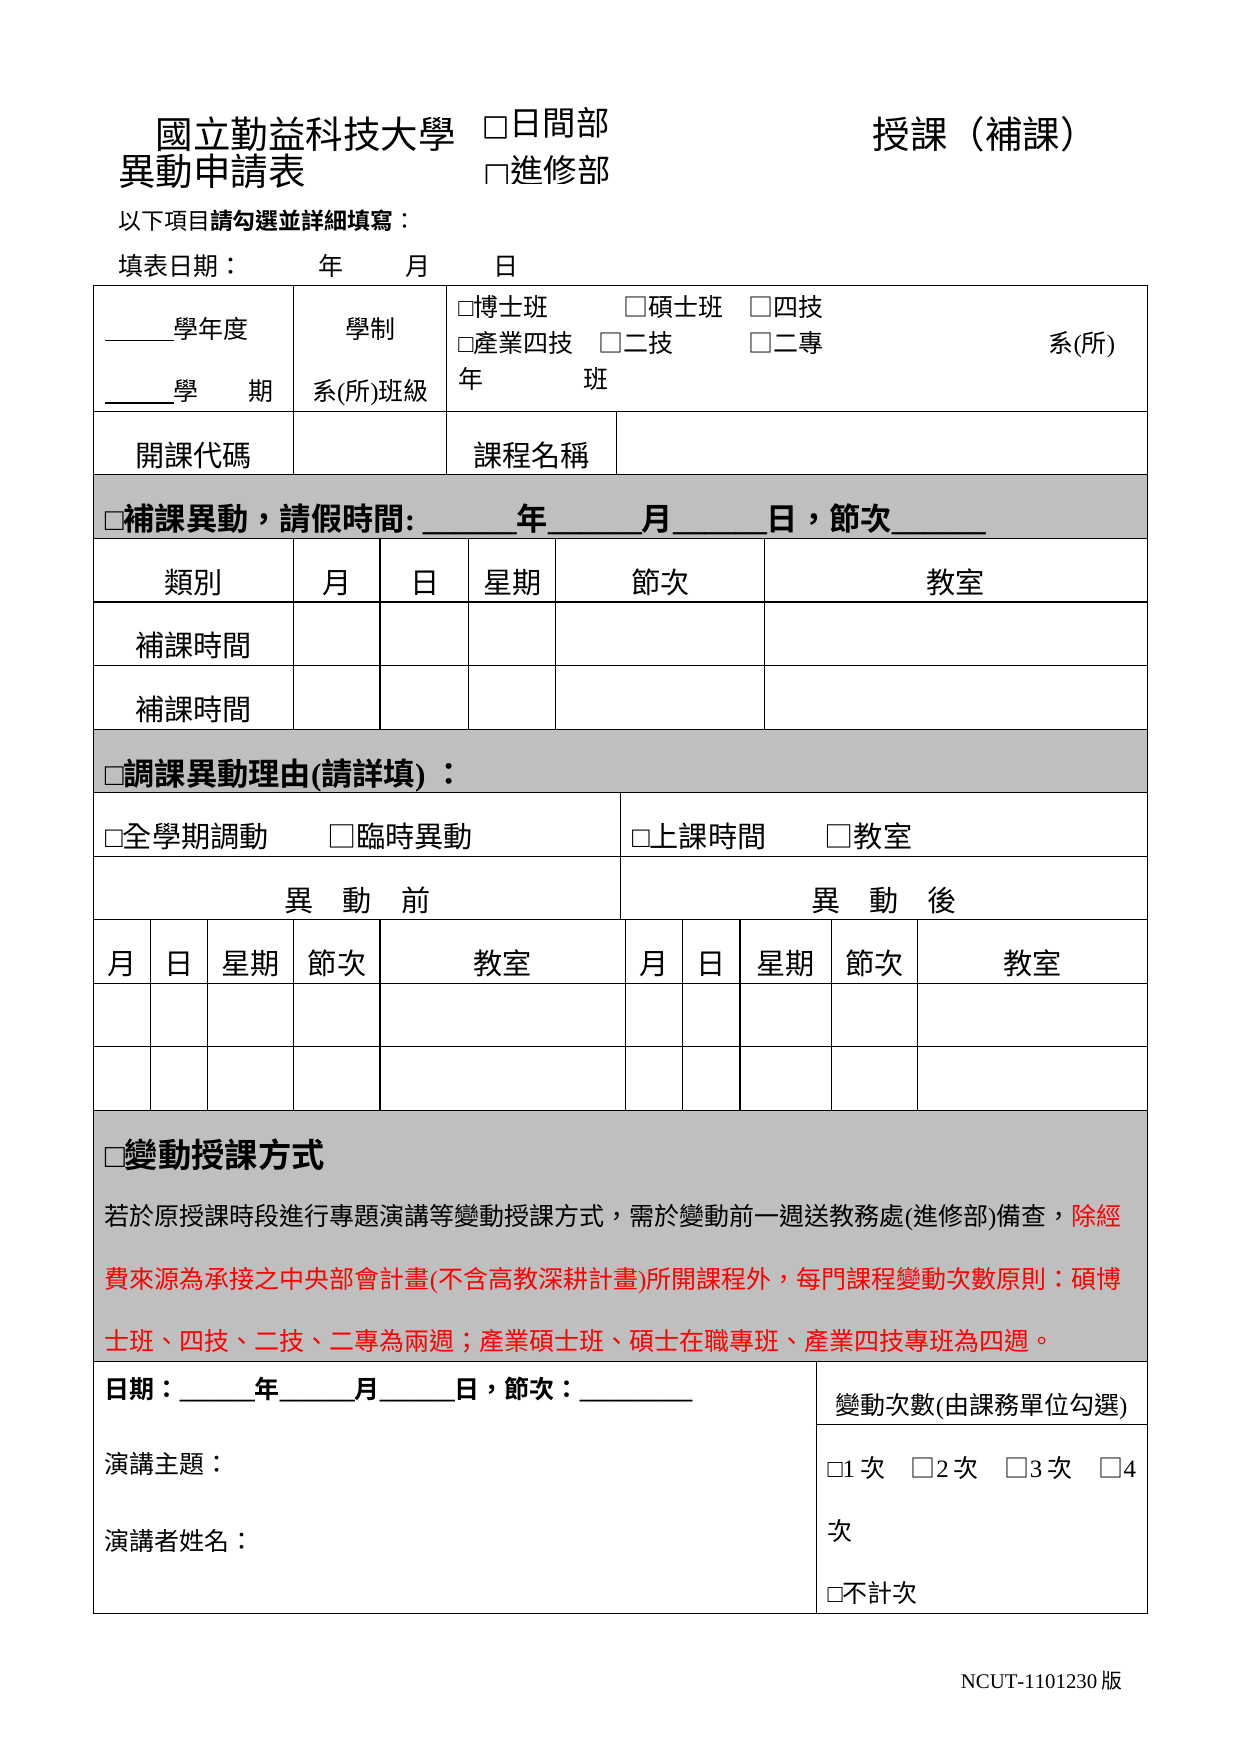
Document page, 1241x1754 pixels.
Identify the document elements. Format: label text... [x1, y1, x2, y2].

table_cell 變動次數(由課務單位勾選) [817, 1362, 1147, 1424]
table_cell [294, 984, 379, 1046]
table_cell [765, 666, 1147, 728]
table_header 學制 系(所)班級 [294, 286, 446, 411]
table_cell [381, 603, 468, 665]
table_cell 課程名稱 [447, 412, 616, 474]
table_cell [94, 984, 150, 1046]
table_cell 異 動 前 [94, 857, 620, 919]
table_cell □變動授課方式 若於原授課時段進行專題演講等變動授課方式，需於變動前一週送教務處(進修部)備查，除經費來源為承接之中央部會計畫(不含高教深耕計畫)所開課程外，每門課程變動次數原則：碩博士班、四技、二技、二專為兩週；產業碩士班、碩士在職專班、產業四技專班為四週。 [94, 1111, 1147, 1361]
table_cell [626, 1047, 682, 1110]
table_cell [381, 984, 625, 1046]
table_cell [918, 1047, 1147, 1110]
table_cell [556, 666, 764, 728]
table_cell 開課代碼 [94, 412, 293, 474]
table_cell [683, 984, 739, 1046]
table_cell [556, 603, 764, 665]
table_cell 月 [626, 920, 682, 983]
table_cell [626, 984, 682, 1046]
table_cell □補課異動，請假時間: ______年______月______日，節次______ [94, 475, 1147, 538]
table_cell [94, 1047, 150, 1110]
table_cell [918, 984, 1147, 1046]
table_cell [381, 1047, 625, 1110]
text □日間部 [474, 96, 639, 144]
table_cell [381, 666, 468, 728]
table_cell 星期 [469, 539, 555, 601]
table_cell [294, 1047, 379, 1110]
table_header 學年度 學 期 [94, 286, 293, 411]
text 國立勤益科技大學 授課（補課）異動申請表 [118, 118, 1122, 193]
table_cell □上課時間 □教室 [621, 793, 1147, 856]
table_cell 補課時間 [94, 603, 293, 665]
table_cell 教室 [381, 920, 625, 983]
table_cell □調課異動理由(請詳填) ： [94, 730, 1147, 792]
table_cell [741, 984, 831, 1046]
table_cell 日 [381, 539, 468, 601]
table_cell [469, 603, 555, 665]
table_cell [832, 984, 917, 1046]
table_cell 補課時間 [94, 666, 293, 728]
table_cell [151, 1047, 207, 1110]
table_cell 月 [94, 920, 150, 983]
table_cell 日期：______年______月______日，節次：_________ 演講主題： 演講者姓名： [94, 1362, 816, 1613]
table_cell [151, 984, 207, 1046]
table_cell 日 [151, 920, 207, 983]
table_cell 異 動 後 [621, 857, 1147, 919]
table_cell [294, 666, 379, 728]
table_cell 節次 [556, 539, 764, 601]
table_cell [469, 666, 555, 728]
table_cell [683, 1047, 739, 1110]
text □進修部 [474, 144, 639, 183]
table_cell [208, 1047, 293, 1110]
text 以下項目請勾選並詳細填寫： 填表日期： 年 月 日 [118, 193, 1122, 285]
table_cell 教室 [765, 539, 1147, 601]
table_cell 節次 [294, 920, 379, 983]
table_cell 月 [294, 539, 379, 601]
table_header □博士班 □碩士班 □四技 □產業四技 □二技 □二專 系(所) 年 班 [447, 286, 1147, 411]
table_cell 星期 [208, 920, 293, 983]
table_cell [765, 603, 1147, 665]
table_cell 星期 [741, 920, 831, 983]
table_cell 教室 [918, 920, 1147, 983]
table_cell [832, 1047, 917, 1110]
table_cell 日 [683, 920, 739, 983]
table_cell [741, 1047, 831, 1110]
table_cell □1次 □2次 □3次 □4次 □不計次 [817, 1425, 1147, 1613]
table_cell [208, 984, 293, 1046]
table_cell □全學期調動 □臨時異動 [94, 793, 620, 856]
table_cell [294, 412, 446, 474]
table_cell [294, 603, 379, 665]
table_cell [617, 412, 1147, 474]
table_cell 節次 [832, 920, 917, 983]
table_cell 類別 [94, 539, 293, 601]
